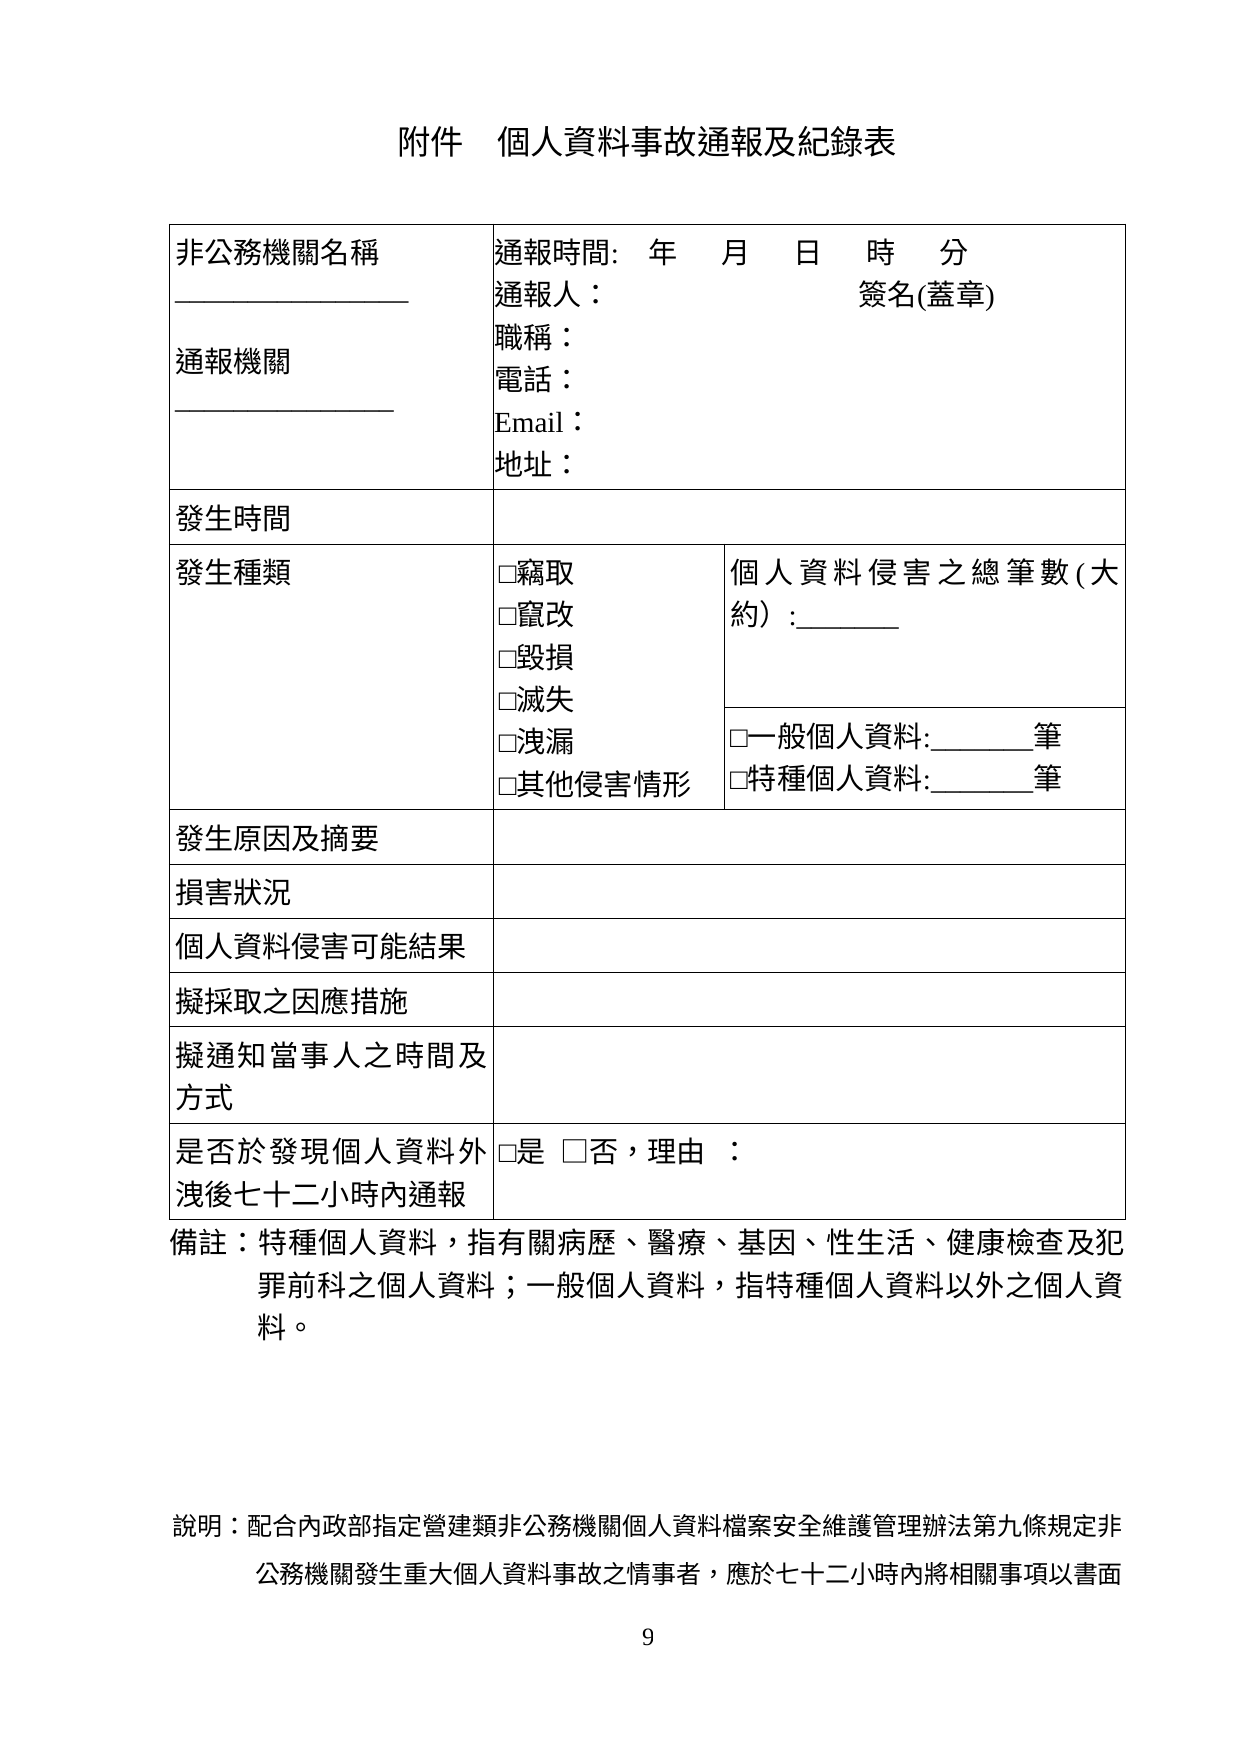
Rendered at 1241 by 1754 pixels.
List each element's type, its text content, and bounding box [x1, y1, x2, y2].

table_cell [494, 973, 1125, 1026]
text 附件 個人資料事故通報及紀錄表 [169, 98, 1125, 161]
table_cell 個人資料侵害可能結果 [170, 919, 493, 972]
table_cell 發生種類 [170, 545, 493, 809]
table_cell 個人資料侵害之總筆數(大約）:_______ [725, 545, 1125, 707]
table_cell 損害狀況 [170, 865, 493, 918]
table_cell 是否於發現個人資料外洩後七十二小時內通報 [170, 1124, 493, 1219]
table_cell □竊取 □竄改 □毀損 □滅失 □洩漏 □其他侵害情形 [494, 545, 724, 809]
table_cell □一般個人資料:_______筆 □特種個人資料:_______筆 [725, 708, 1125, 809]
table_cell [494, 865, 1125, 918]
table_cell 發生原因及摘要 [170, 810, 493, 863]
table_cell 擬通知當事人之時間及方式 [170, 1027, 493, 1123]
table_cell [494, 919, 1125, 972]
table_cell [494, 1027, 1125, 1123]
table_cell [494, 490, 1125, 543]
table_cell 發生時間 [170, 490, 493, 543]
table_header 非公務機關名稱 ________________ 通報機關 _______________ [170, 225, 493, 489]
table_cell [494, 810, 1125, 863]
table_header 通報時間: 年 月 日 時 分 通報人： 簽名(蓋章) 職稱： 電話： Email： 地址： [494, 225, 1125, 489]
text 備註：特種個人資料，指有關病歷、醫療、基因、性生活、健康檢查及犯罪前科之個人資料；一般個人資料，指特種個人資料以外之個人資料。 [169, 1220, 1125, 1347]
table_cell □是 □否，理由 ： [494, 1124, 1125, 1219]
text 說明：配合內政部指定營建類非公務機關個人資料檔案安全維護管理辦法第九條規定非公務機關發生重大個人資料事故之情事者，應於七十二小時內將相關事項以書面 [172, 1497, 1125, 1593]
table_cell 擬採取之因應措施 [170, 973, 493, 1026]
